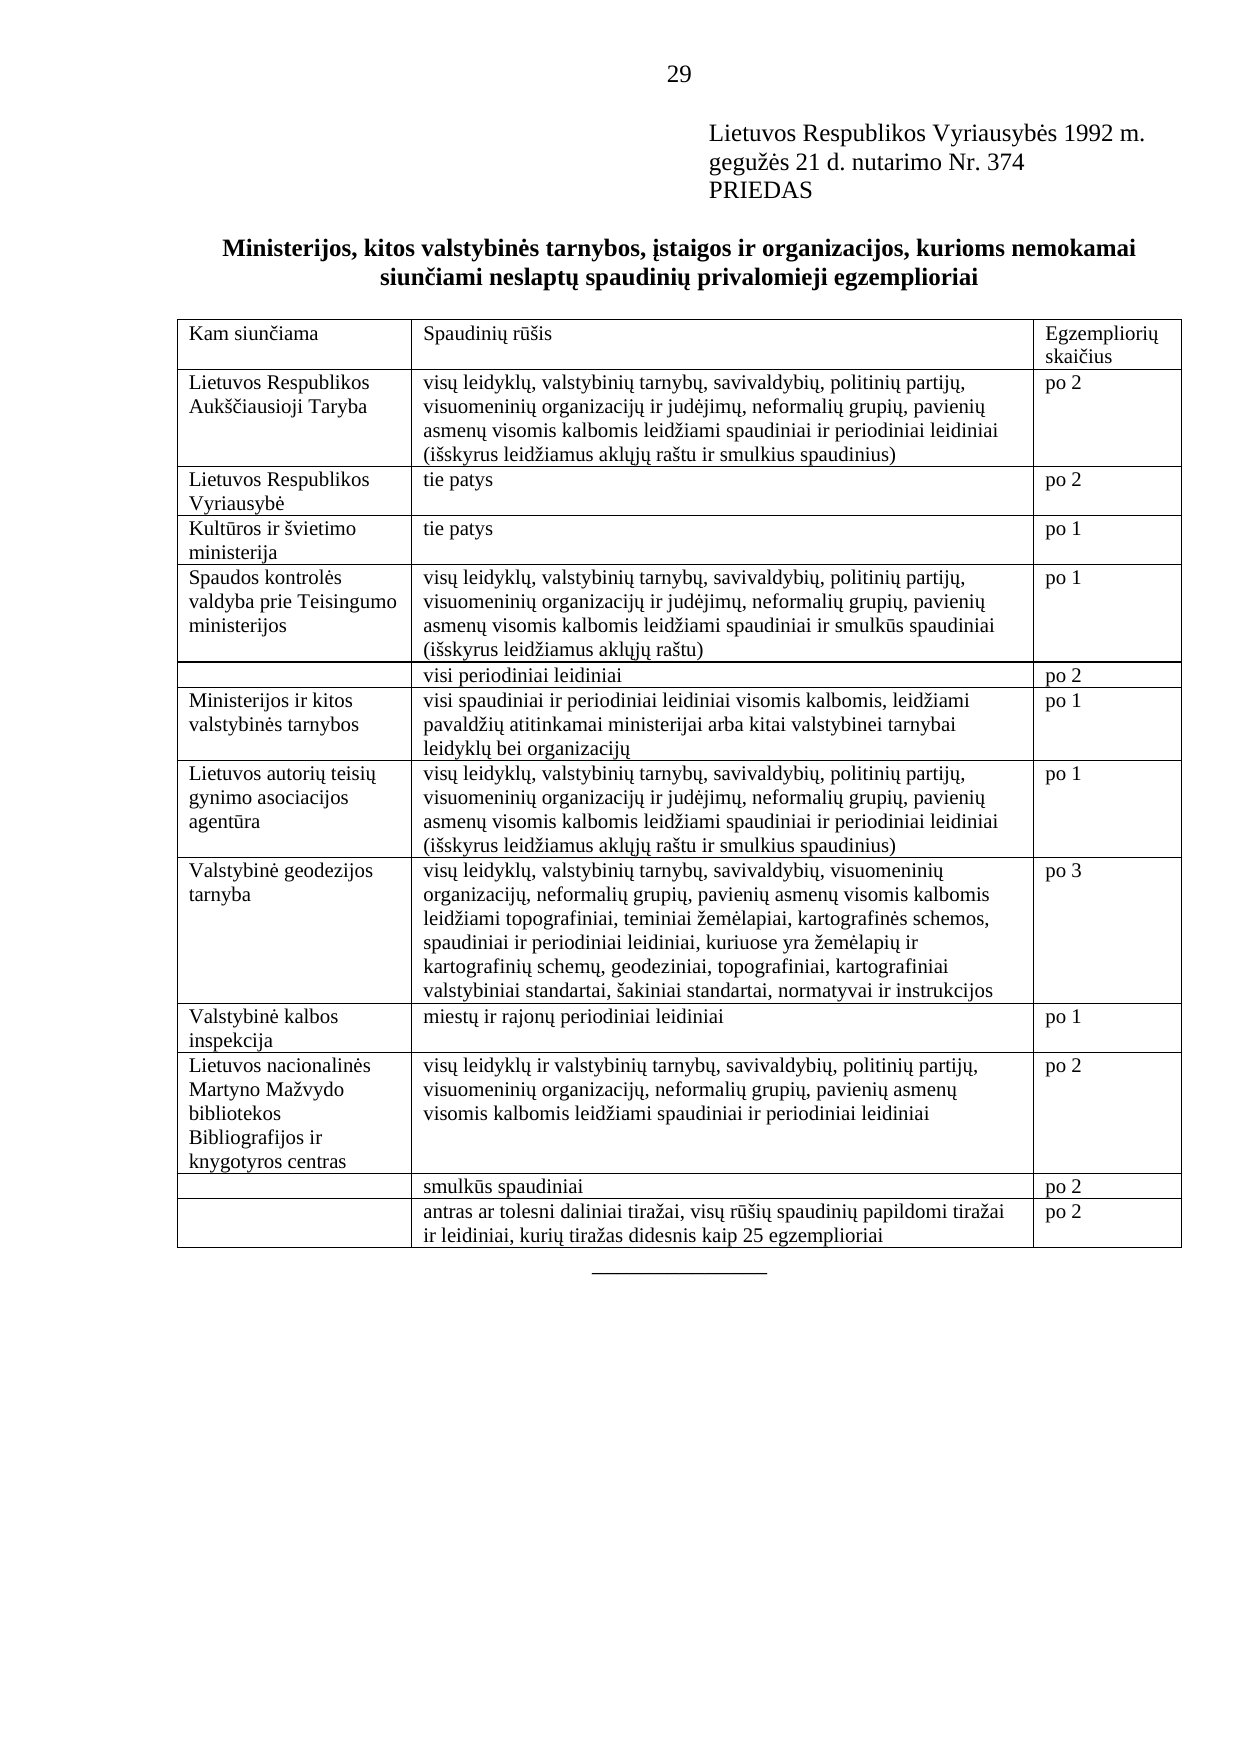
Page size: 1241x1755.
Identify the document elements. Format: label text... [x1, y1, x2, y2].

table_cell visų leidyklų, valstybinių tarnybų, savivaldybių, visuomeninių organizacijų, neformalių grupių, pavienių asmenų visomis kalbomis leidžiami topografiniai, teminiai žemėlapiai, kartografinės schemos, spaudiniai ir periodiniai leidiniai, kuriuose yra žemėlapių ir kartografinių schemų, geodeziniai, topografiniai, kartografiniai valstybiniai standartai, šakiniai standartai, normatyvai ir instrukcijos [412, 858, 1033, 1002]
table_cell Lietuvos nacionalinės Martyno Mažvydo bibliotekos Bibliografijos ir knygotyros centras [178, 1053, 411, 1173]
table_cell visų leidyklų ir valstybinių tarnybų, savivaldybių, politinių partijų, visuomeninių organizacijų, neformalių grupių, pavienių asmenų visomis kalbomis leidžiami spaudiniai ir periodiniai leidiniai [412, 1053, 1033, 1173]
table_cell po 1 [1034, 516, 1181, 564]
text PRIEDAS [177, 176, 1181, 204]
table_cell miestų ir rajonų periodiniai leidiniai [412, 1004, 1033, 1052]
table_cell antras ar tolesni daliniai tiražai, visų rūšių spaudinių papildomi tiražai ir leidiniai, kurių tiražas didesnis kaip 25 egzemplioriai [412, 1199, 1033, 1247]
table_cell [178, 663, 411, 687]
table_cell Lietuvos Respublikos Vyriausybė [178, 467, 411, 515]
table_header Egzempliorių skaičius [1034, 320, 1181, 368]
table_cell po 1 [1034, 565, 1181, 661]
table_cell visų leidyklų, valstybinių tarnybų, savivaldybių, politinių partijų, visuomeninių organizacijų ir judėjimų, neformalių grupių, pavienių asmenų visomis kalbomis leidžiami spaudiniai ir smulkūs spaudiniai (išskyrus leidžiamus aklųjų raštu) [412, 565, 1033, 661]
table_cell po 2 [1034, 370, 1181, 466]
table_cell po 2 [1034, 1199, 1181, 1247]
text Lietuvos Respublikos Vyriausybės 1992 m. [177, 118, 1181, 147]
table_cell [178, 1174, 411, 1198]
table_cell [178, 1199, 411, 1247]
table_cell tie patys [412, 467, 1033, 515]
text gegužės 21 d. nutarimo Nr. 374 [177, 147, 1181, 176]
table_cell po 3 [1034, 858, 1181, 1002]
table_cell smulkūs spaudiniai [412, 1174, 1033, 1198]
table_cell po 1 [1034, 688, 1181, 760]
table_cell Lietuvos autorių teisių gynimo asociacijos agentūra [178, 761, 411, 857]
table_cell Valstybinė kalbos inspekcija [178, 1004, 411, 1052]
table_cell Spaudos kontrolės valdyba prie Teisingumo ministerijos [178, 565, 411, 661]
table_cell Lietuvos Respublikos Aukščiausioji Taryba [178, 370, 411, 466]
text ______________ [177, 1248, 1181, 1277]
table_cell Kultūros ir švietimo ministerija [178, 516, 411, 564]
table_cell po 2 [1034, 1053, 1181, 1173]
text Ministerijos, kitos valstybinės tarnybos, įstaigos ir organizacijos, kurioms nemokamai siunčiami neslaptų spaudinių privalomieji egzemplioriai [177, 233, 1181, 291]
table_cell po 2 [1034, 663, 1181, 687]
table_cell Ministerijos ir kitos valstybinės tarnybos [178, 688, 411, 760]
table_cell po 1 [1034, 761, 1181, 857]
table_cell po 2 [1034, 467, 1181, 515]
table_cell visi spaudiniai ir periodiniai leidiniai visomis kalbomis, leidžiami pavaldžių atitinkamai ministerijai arba kitai valstybinei tarnybai leidyklų bei organizacijų [412, 688, 1033, 760]
table_cell Valstybinė geodezijos tarnyba [178, 858, 411, 1002]
table_cell tie patys [412, 516, 1033, 564]
table_cell po 1 [1034, 1004, 1181, 1052]
table_cell po 2 [1034, 1174, 1181, 1198]
table_header Spaudinių rūšis [412, 320, 1033, 368]
table_cell visų leidyklų, valstybinių tarnybų, savivaldybių, politinių partijų, visuomeninių organizacijų ir judėjimų, neformalių grupių, pavienių asmenų visomis kalbomis leidžiami spaudiniai ir periodiniai leidiniai (išskyrus leidžiamus aklųjų raštu ir smulkius spaudinius) [412, 761, 1033, 857]
table_cell visi periodiniai leidiniai [412, 663, 1033, 687]
table_cell visų leidyklų, valstybinių tarnybų, savivaldybių, politinių partijų, visuomeninių organizacijų ir judėjimų, neformalių grupių, pavienių asmenų visomis kalbomis leidžiami spaudiniai ir periodiniai leidiniai (išskyrus leidžiamus aklųjų raštu ir smulkius spaudinius) [412, 370, 1033, 466]
table_header Kam siunčiama [178, 320, 411, 368]
